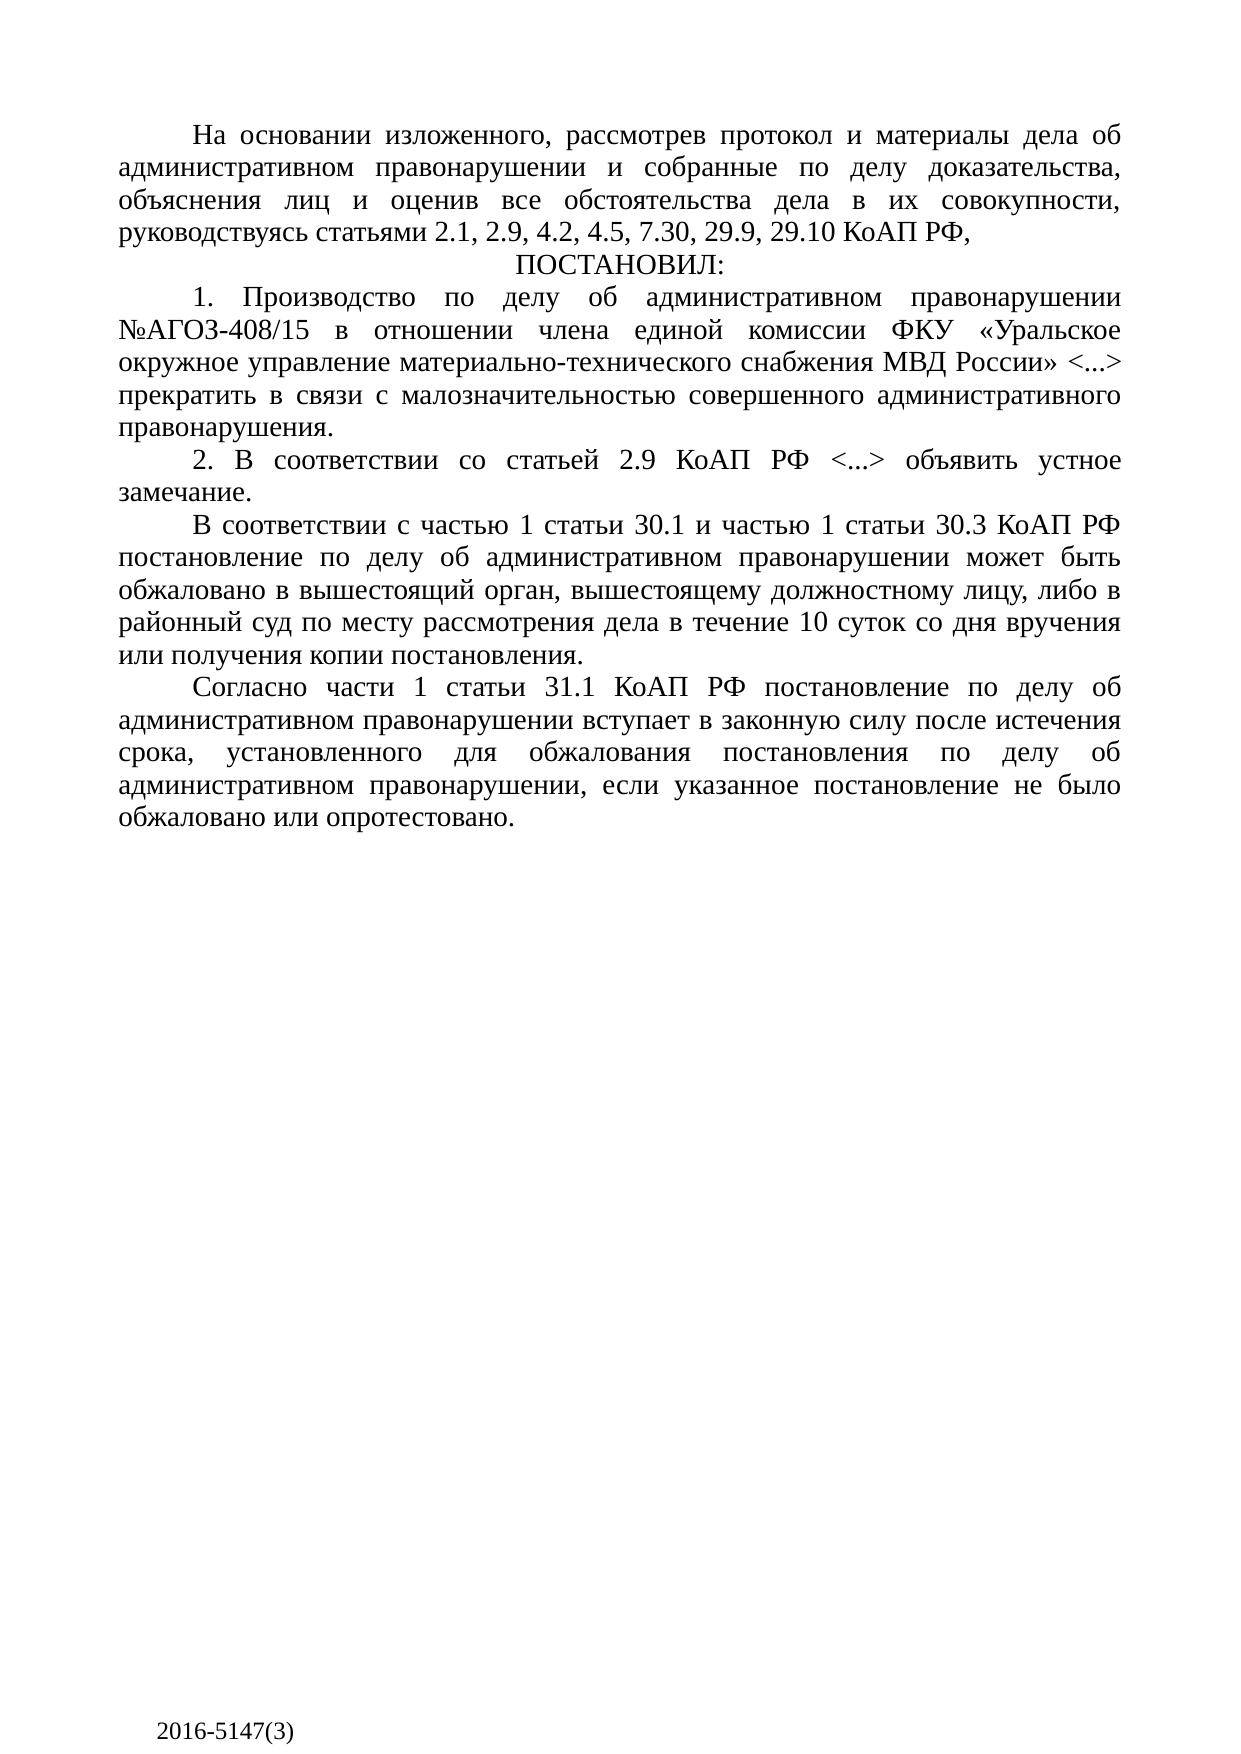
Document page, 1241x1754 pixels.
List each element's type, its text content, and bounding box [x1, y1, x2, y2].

text На основании изложенного, рассмотрев протокол и материалы дела об административном правонарушении и собранные по делу доказательства, объяснения лиц и оценив все обстоятельства дела в их совокупности, руководствуясь статьями 2.1, 2.9, 4.2, 4.5, 7.30, 29.9, 29.10 КоАП РФ, [118, 118, 1122, 248]
text Согласно части 1 статьи 31.1 КоАП РФ постановление по делу об административном правонарушении вступает в законную силу после истечения срока, установленного для обжалования постановления по делу об административном правонарушении, если указанное постановление не было обжаловано или опротестовано. [118, 671, 1122, 833]
text В соответствии с частью 1 статьи 30.1 и частью 1 статьи 30.3 КоАП РФ постановление по делу об административном правонарушении может быть обжаловано в вышестоящий орган, вышестоящему должностному лицу, либо в районный суд по месту рассмотрения дела в течение 10 суток со дня вручения или получения копии постановления. [118, 508, 1122, 671]
text ПОСТАНОВИЛ: [118, 248, 1122, 281]
text 2. В соответствии со статьей 2.9 КоАП РФ <...> объявить устное замечание. [118, 443, 1122, 508]
text 1. Производство по делу об административном правонарушении №АГОЗ-408/15 в отношении члена единой комиссии ФКУ «Уральское окружное управление материально-технического снабжения МВД России» <...> прекратить в связи с малозначительностью совершенного административного правонарушения. [118, 281, 1122, 443]
